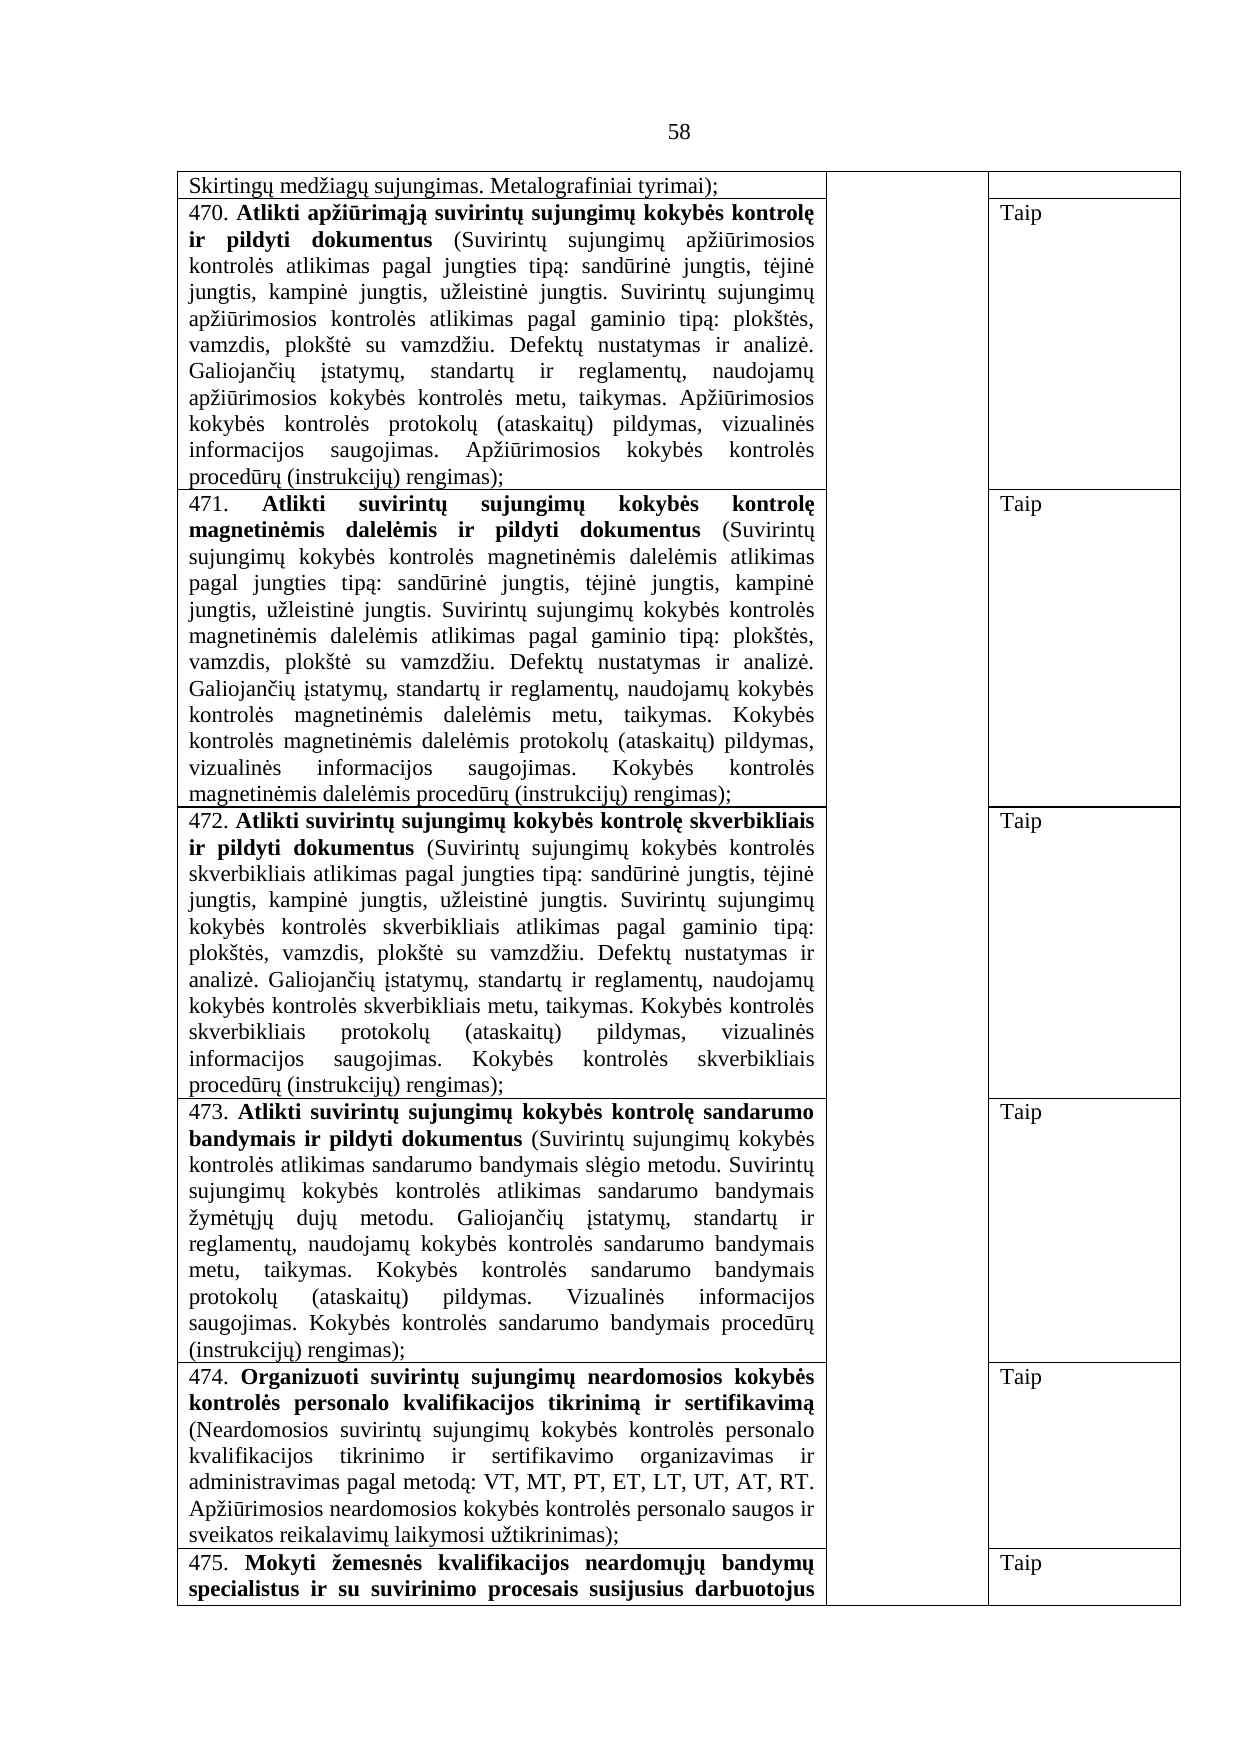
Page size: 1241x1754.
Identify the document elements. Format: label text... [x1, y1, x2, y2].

table_cell Taip [989, 199, 1180, 489]
table_cell Taip [989, 1099, 1180, 1362]
table_cell [827, 172, 988, 1605]
table_cell 473. Atlikti suvirintų sujungimų kokybės kontrolę sandarumo bandymais ir pildyti dokumentus (Suvirintų sujungimų kokybės kontrolės atlikimas sandarumo bandymais slėgio metodu. Suvirintų sujungimų kokybės kontrolės atlikimas sandarumo bandymais žymėtųjų dujų metodu. Galiojančių įstatymų, standartų ir reglamentų, naudojamų kokybės kontrolės sandarumo bandymais metu, taikymas. Kokybės kontrolės sandarumo bandymais protokolų (ataskaitų) pildymas. Vizualinės informacijos saugojimas. Kokybės kontrolės sandarumo bandymais procedūrų (instrukcijų) rengimas); [178, 1099, 826, 1362]
table_cell Taip [989, 490, 1180, 806]
table_cell 471. Atlikti suvirintų sujungimų kokybės kontrolę magnetinėmis dalelėmis ir pildyti dokumentus (Suvirintų sujungimų kokybės kontrolės magnetinėmis dalelėmis atlikimas pagal jungties tipą: sandūrinė jungtis, tėjinė jungtis, kampinė jungtis, užleistinė jungtis. Suvirintų sujungimų kokybės kontrolės magnetinėmis dalelėmis atlikimas pagal gaminio tipą: plokštės, vamzdis, plokštė su vamzdžiu. Defektų nustatymas ir analizė. Galiojančių įstatymų, standartų ir reglamentų, naudojamų kokybės kontrolės magnetinėmis dalelėmis metu, taikymas. Kokybės kontrolės magnetinėmis dalelėmis protokolų (ataskaitų) pildymas, vizualinės informacijos saugojimas. Kokybės kontrolės magnetinėmis dalelėmis procedūrų (instrukcijų) rengimas); [178, 490, 826, 806]
table_cell 470. Atlikti apžiūrimąją suvirintų sujungimų kokybės kontrolę ir pildyti dokumentus (Suvirintų sujungimų apžiūrimosios kontrolės atlikimas pagal jungties tipą: sandūrinė jungtis, tėjinė jungtis, kampinė jungtis, užleistinė jungtis. Suvirintų sujungimų apžiūrimosios kontrolės atlikimas pagal gaminio tipą: plokštės, vamzdis, plokštė su vamzdžiu. Defektų nustatymas ir analizė. Galiojančių įstatymų, standartų ir reglamentų, naudojamų apžiūrimosios kokybės kontrolės metu, taikymas. Apžiūrimosios kokybės kontrolės protokolų (ataskaitų) pildymas, vizualinės informacijos saugojimas. Apžiūrimosios kokybės kontrolės procedūrų (instrukcijų) rengimas); [178, 199, 826, 489]
table_cell Taip [989, 1363, 1180, 1547]
table_cell 472. Atlikti suvirintų sujungimų kokybės kontrolę skverbikliais ir pildyti dokumentus (Suvirintų sujungimų kokybės kontrolės skverbikliais atlikimas pagal jungties tipą: sandūrinė jungtis, tėjinė jungtis, kampinė jungtis, užleistinė jungtis. Suvirintų sujungimų kokybės kontrolės skverbikliais atlikimas pagal gaminio tipą: plokštės, vamzdis, plokštė su vamzdžiu. Defektų nustatymas ir analizė. Galiojančių įstatymų, standartų ir reglamentų, naudojamų kokybės kontrolės skverbikliais metu, taikymas. Kokybės kontrolės skverbikliais protokolų (ataskaitų) pildymas, vizualinės informacijos saugojimas. Kokybės kontrolės skverbikliais procedūrų (instrukcijų) rengimas); [178, 808, 826, 1097]
table_cell [989, 172, 1180, 198]
table_cell Taip [989, 808, 1180, 1097]
table_cell Taip [989, 1549, 1180, 1605]
table_cell 475. Mokyti žemesnės kvalifikacijos neardomųjų bandymų specialistus ir su suvirinimo procesais susijusius darbuotojus [178, 1549, 826, 1605]
table_cell Skirtingų medžiagų sujungimas. Metalografiniai tyrimai); [178, 172, 826, 198]
table_cell 474. Organizuoti suvirintų sujungimų neardomosios kokybės kontrolės personalo kvalifikacijos tikrinimą ir sertifikavimą (Neardomosios suvirintų sujungimų kokybės kontrolės personalo kvalifikacijos tikrinimo ir sertifikavimo organizavimas ir administravimas pagal metodą: VT, MT, PT, ET, LT, UT, AT, RT. Apžiūrimosios neardomosios kokybės kontrolės personalo saugos ir sveikatos reikalavimų laikymosi užtikrinimas); [178, 1363, 826, 1547]
